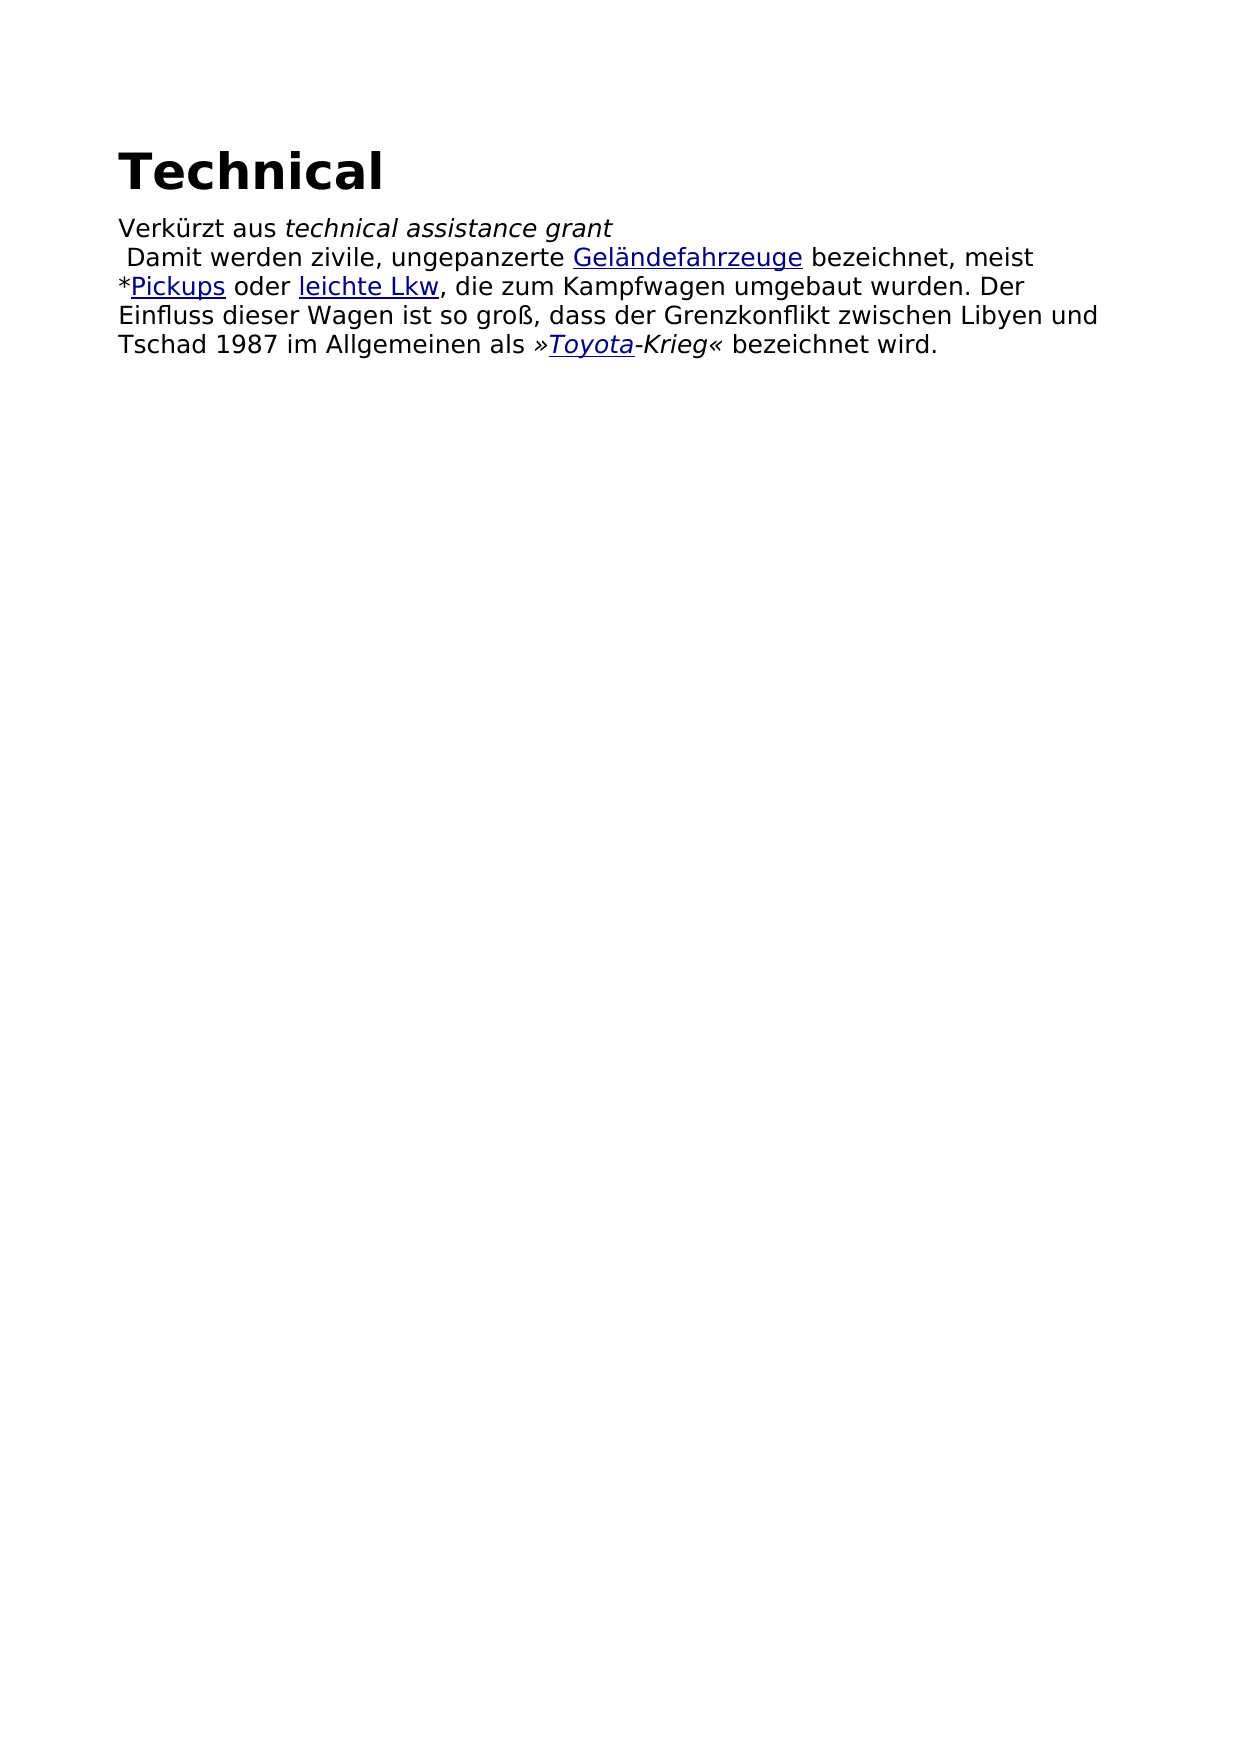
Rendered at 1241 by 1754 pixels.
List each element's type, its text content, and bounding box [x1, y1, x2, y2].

text Verkürzt aus technical assistance grant Damit werden zivile, ungepanzerte Geländefahrzeuge bezeichnet, meist *Pickups oder leichte Lkw, die zum Kampfwagen umgebaut wurden. Der Einfluss dieser Wagen ist so groß, dass der Grenzkonflikt zwischen Libyen und Tschad 1987 im Allgemeinen als »Toyota-Krieg« bezeichnet wird. [118, 214, 1122, 360]
subtitle Technical [118, 143, 1122, 201]
